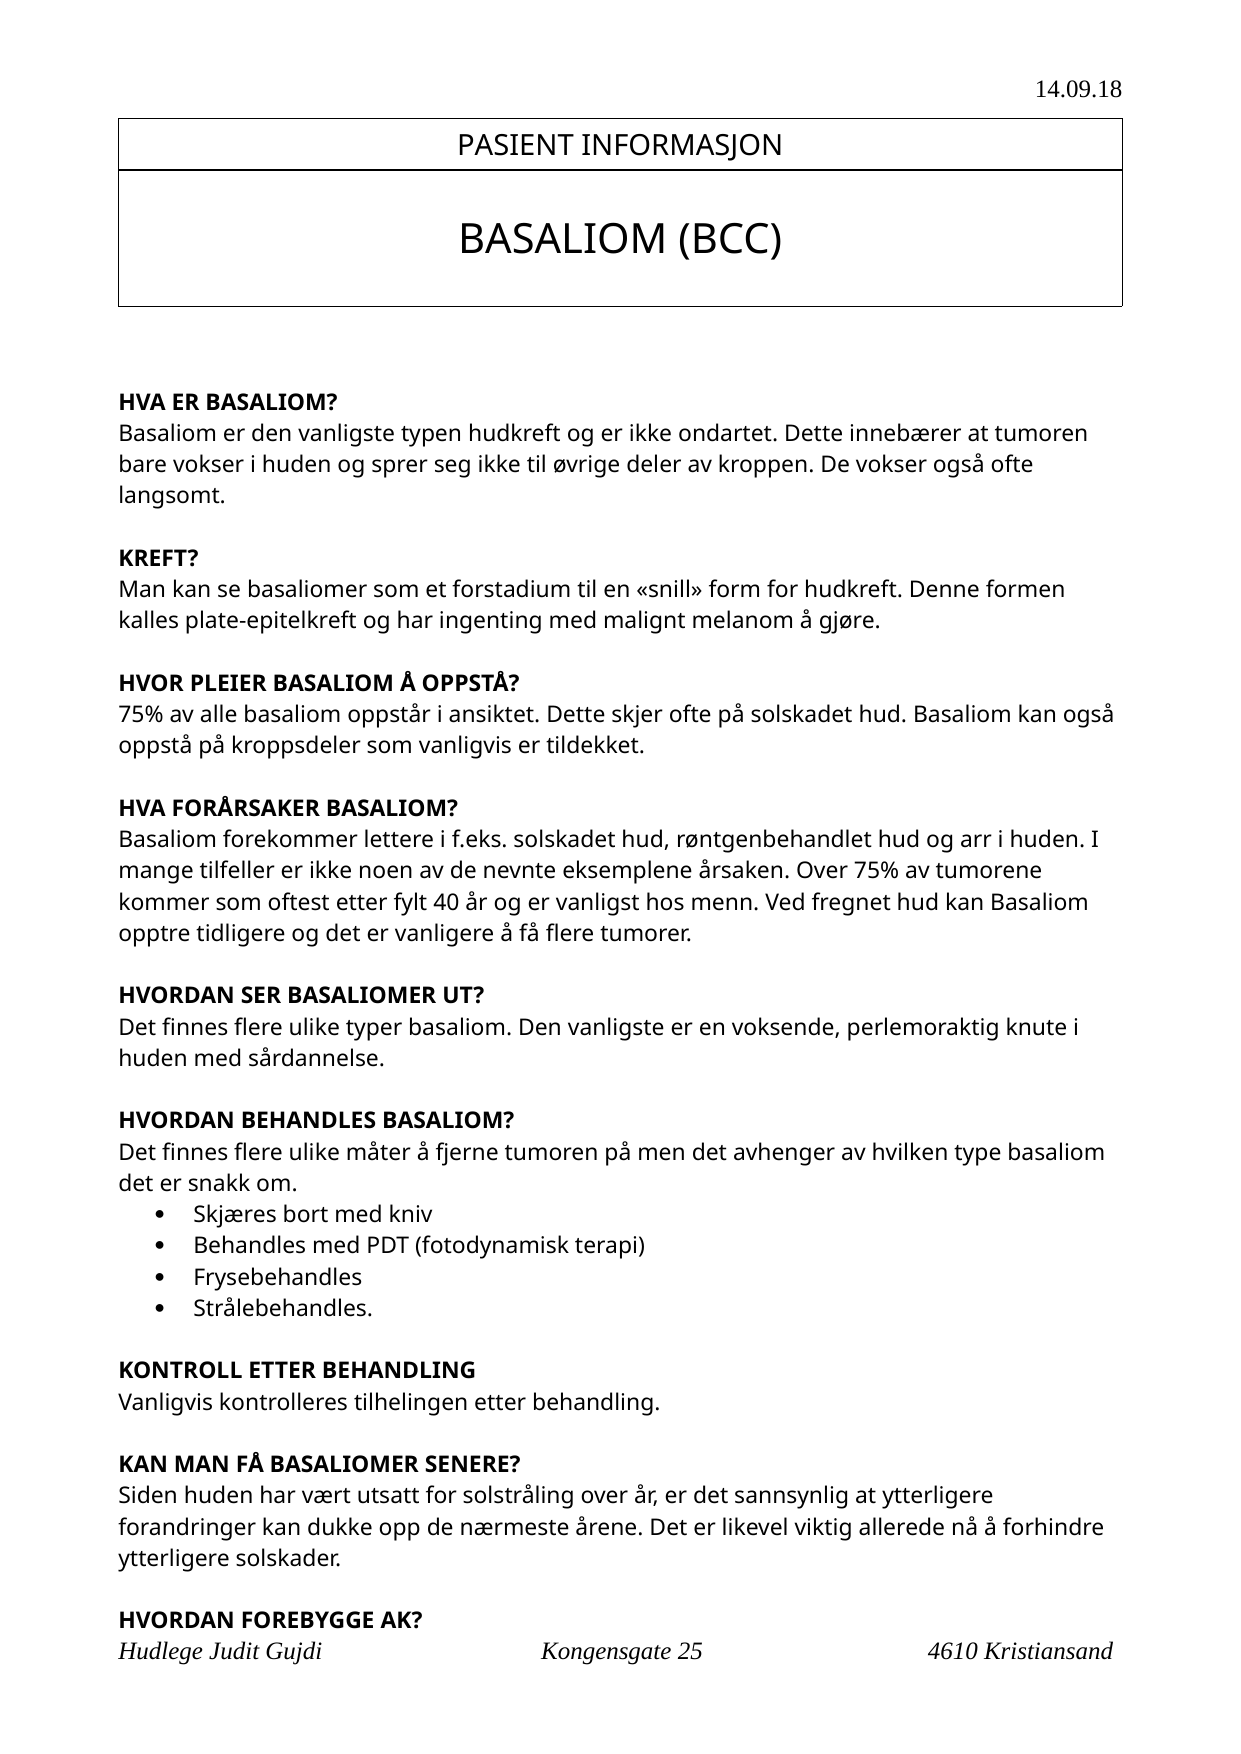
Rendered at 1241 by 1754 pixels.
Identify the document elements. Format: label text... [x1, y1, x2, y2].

text KREFT? [118, 542, 1122, 573]
text 75% av alle basaliom oppstår i ansiktet. Dette skjer ofte på solskadet hud. Basaliom kan også oppstå på kroppsdeler som vanligvis er tildekket. [118, 698, 1122, 760]
text KAN MAN FÅ BASALIOMER SENERE? [118, 1448, 1122, 1479]
text Man kan se basaliomer som et forstadium til en «snill» form for hudkreft. Denne formen kalles plate-epitelkreft og har ingenting med malignt melanom å gjøre. [118, 573, 1122, 635]
text Det finnes flere ulike typer basaliom. Den vanligste er en voksende, perlemoraktig knute i huden med sårdannelse. [118, 1010, 1122, 1073]
table_header BASALIOM (BCC) [119, 171, 1122, 306]
text HVORDAN FOREBYGGE AK? [118, 1604, 1122, 1635]
text HVOR PLEIER BASALIOM Å OPPSTÅ? [118, 667, 1122, 698]
list Skjæres bort med kniv [156, 1198, 1122, 1229]
text Basaliom forekommer lettere i f.eks. solskadet hud, røntgenbehandlet hud og arr i huden. I mange tilfeller er ikke noen av de nevnte eksemplene årsaken. Over 75% av tumorene kommer som oftest etter fylt 40 år og er vanligst hos menn. Ved fregnet hud kan Basaliom opptre tidligere og det er vanligere å få flere tumorer. [118, 823, 1122, 948]
table_header PASIENT INFORMASJON [119, 119, 1122, 169]
text KONTROLL ETTER BEHANDLING [118, 1354, 1122, 1385]
text HVORDAN BEHANDLES BASALIOM? [118, 1104, 1122, 1135]
text Basaliom er den vanligste typen hudkreft og er ikke ondartet. Dette innebærer at tumoren bare vokser i huden og sprer seg ikke til øvrige deler av kroppen. De vokser også ofte langsomt. [118, 417, 1122, 510]
text Vanligvis kontrolleres tilhelingen etter behandling. [118, 1385, 1122, 1417]
text HVORDAN SER BASALIOMER UT? [118, 979, 1122, 1010]
text HVA ER BASALIOM? [118, 385, 1122, 417]
text Det finnes flere ulike måter å fjerne tumoren på men det avhenger av hvilken type basaliom det er snakk om. [118, 1135, 1122, 1198]
list Frysebehandles [156, 1260, 1122, 1292]
text HVA FORÅRSAKER BASALIOM? [118, 792, 1122, 823]
list Strålebehandles. [156, 1292, 1122, 1323]
list Behandles med PDT (fotodynamisk terapi) [156, 1229, 1122, 1260]
text Siden huden har vært utsatt for solstråling over år, er det sannsynlig at ytterligere forandringer kan dukke opp de nærmeste årene. Det er likevel viktig allerede nå å forhindre ytterligere solskader. [118, 1479, 1122, 1573]
